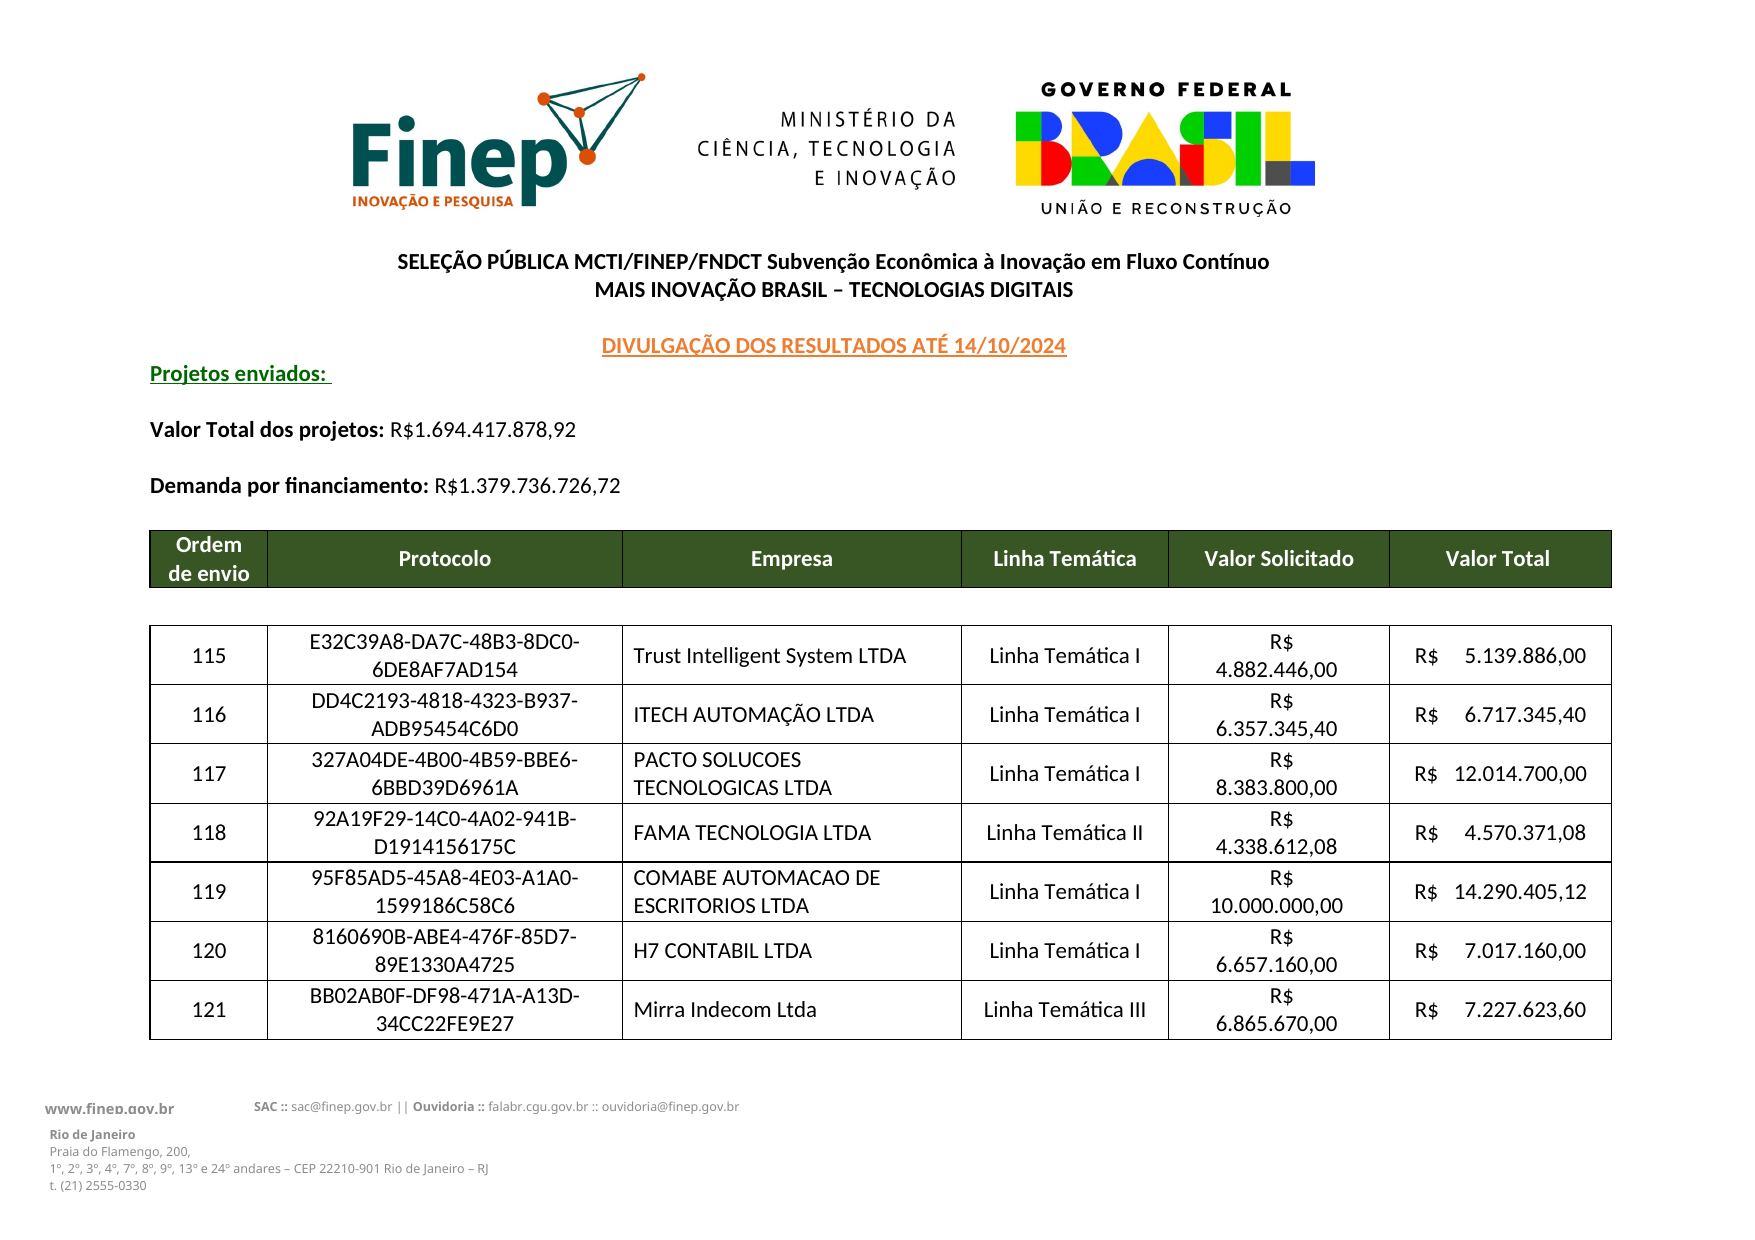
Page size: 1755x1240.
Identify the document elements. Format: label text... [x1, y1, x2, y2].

table_cell 119 [151, 863, 267, 921]
table_cell R$ 8.383.800,00 [1169, 744, 1389, 802]
table_cell R$ 7.017.160,00 [1390, 922, 1611, 979]
table_cell Linha Temática I [962, 744, 1168, 802]
table_cell R$ 4.338.612,08 [1169, 804, 1389, 861]
table_cell R$ 6.865.670,00 [1169, 981, 1389, 1039]
table_cell R$ 4.570.371,08 [1390, 804, 1611, 861]
table_cell 8160690B-ABE4-476F-85D7-89E1330A4725 [268, 922, 622, 979]
table_cell PACTO SOLUCOES TECNOLOGICAS LTDA [623, 744, 961, 802]
table_cell R$ 6.717.345,40 [1390, 685, 1611, 743]
table_cell R$ 12.014.700,00 [1390, 744, 1611, 802]
table_cell R$ 6.657.160,00 [1169, 922, 1389, 979]
table_cell Mirra Indecom Ltda [623, 981, 961, 1039]
table_cell 92A19F29-14C0-4A02-941B-D1914156175C [268, 804, 622, 861]
table_cell R$ 6.357.345,40 [1169, 685, 1389, 743]
table_cell COMABE AUTOMACAO DE ESCRITORIOS LTDA [623, 863, 961, 921]
table_cell R$ 14.290.405,12 [1390, 863, 1611, 921]
table_cell 115 [151, 626, 267, 684]
table_cell BB02AB0F-DF98-471A-A13D-34CC22FE9E27 [268, 981, 622, 1039]
table_cell 121 [151, 981, 267, 1039]
table_cell Linha Temática I [962, 922, 1168, 979]
table_cell 95F85AD5-45A8-4E03-A1A0-1599186C58C6 [268, 863, 622, 921]
table_cell Linha Temática II [962, 804, 1168, 861]
table_cell 120 [151, 922, 267, 979]
table_cell 118 [151, 804, 267, 861]
table_cell ITECH AUTOMAÇÃO LTDA [623, 685, 961, 743]
table_cell Linha Temática I [962, 863, 1168, 921]
table_cell Linha Temática I [962, 685, 1168, 743]
table_cell R$ 5.139.886,00 [1390, 626, 1611, 684]
table_cell E32C39A8-DA7C-48B3-8DC0-6DE8AF7AD154 [268, 626, 622, 684]
table_cell Linha Temática I [962, 626, 1168, 684]
table_cell Trust Intelligent System LTDA [623, 626, 961, 684]
table_cell H7 CONTABIL LTDA [623, 922, 961, 979]
table_cell R$ 4.882.446,00 [1169, 626, 1389, 684]
table_cell R$ 10.000.000,00 [1169, 863, 1389, 921]
table_cell Linha Temática III [962, 981, 1168, 1039]
table_cell FAMA TECNOLOGIA LTDA [623, 804, 961, 861]
table_cell 117 [151, 744, 267, 802]
table_cell R$ 7.227.623,60 [1390, 981, 1611, 1039]
table_cell 327A04DE-4B00-4B59-BBE6-6BBD39D6961A [268, 744, 622, 802]
table_cell 116 [151, 685, 267, 743]
table_cell DD4C2193-4818-4323-B937-ADB95454C6D0 [268, 685, 622, 743]
